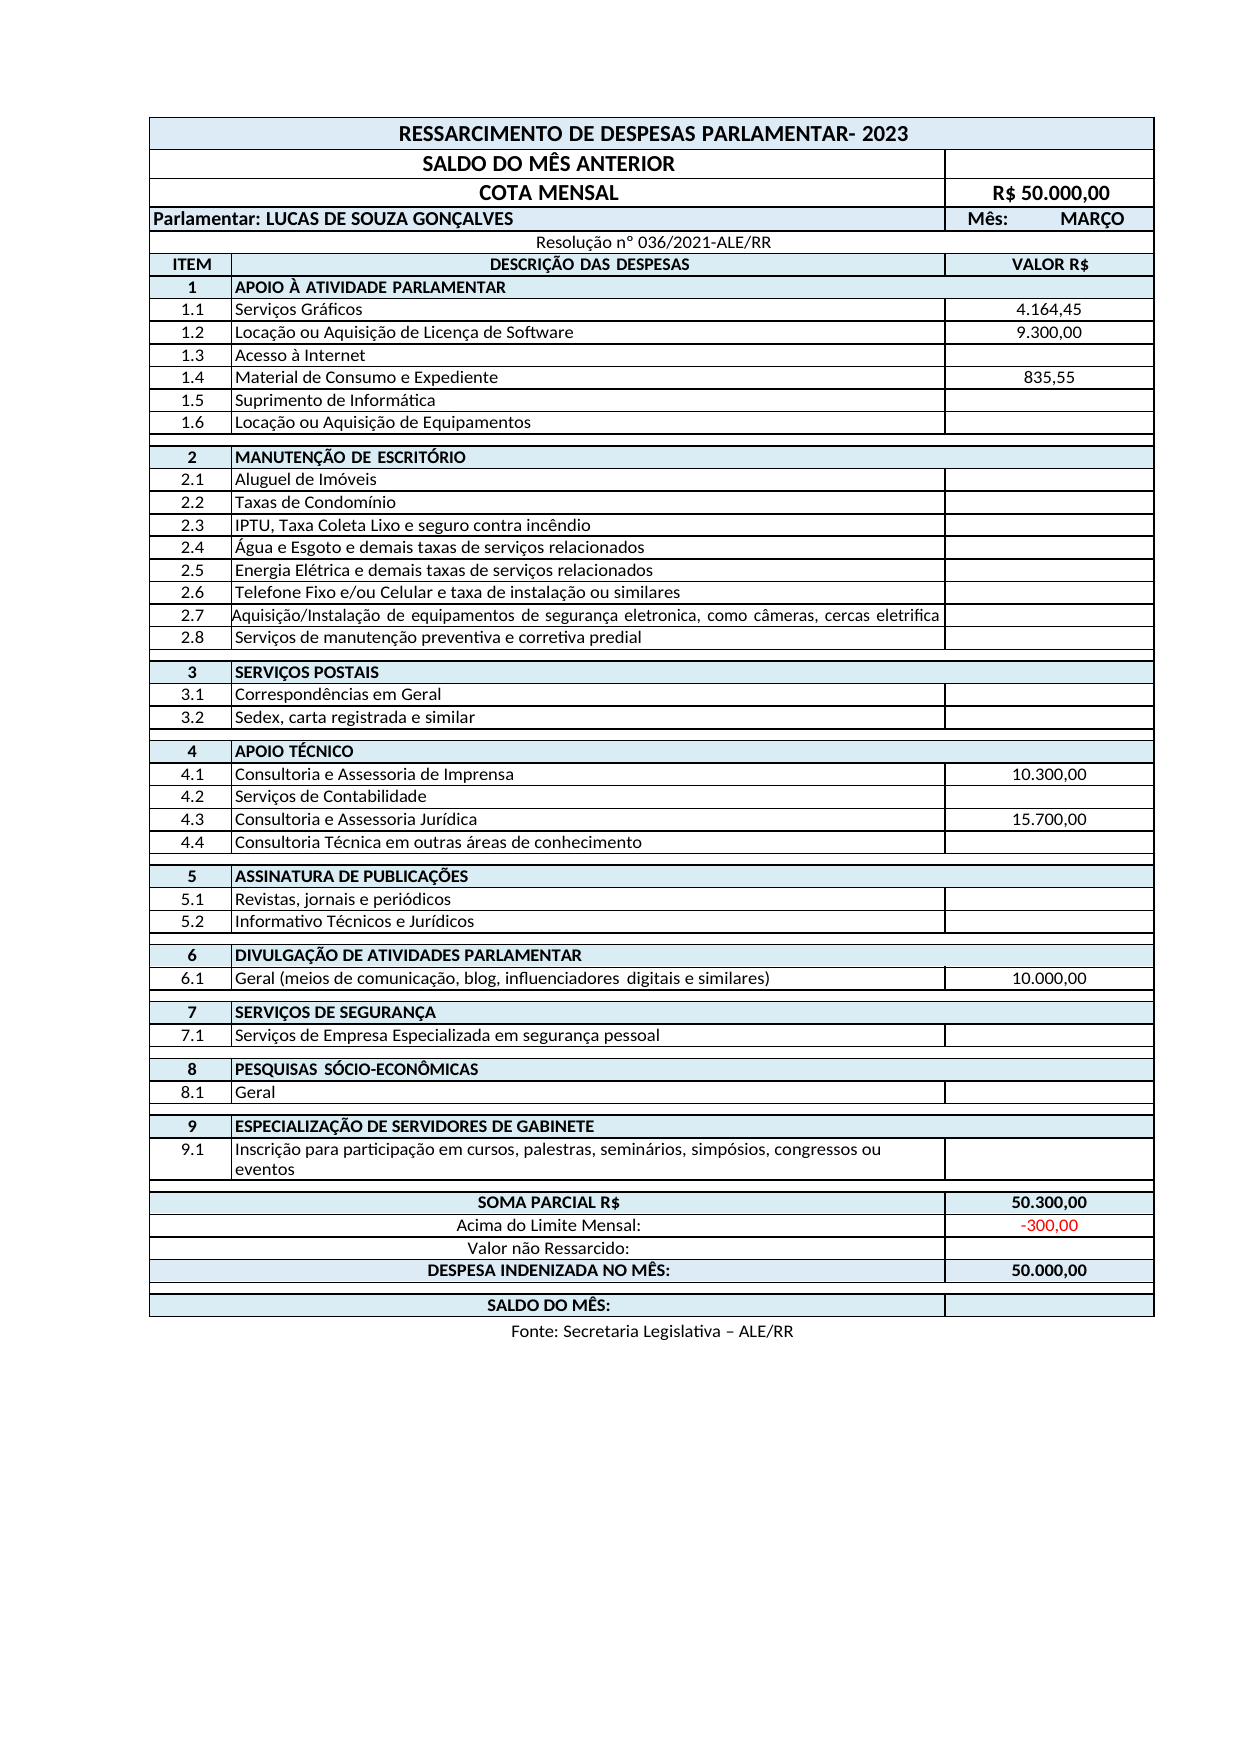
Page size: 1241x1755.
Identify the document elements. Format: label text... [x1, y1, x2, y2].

table_cell Resolução nº 036/2021-ALE/RR [150, 232, 1153, 252]
table_cell 10.000,00 [946, 968, 1153, 989]
table_cell Informativo Técnicos e Jurídicos [232, 911, 944, 932]
table_cell 4.4 [150, 832, 231, 853]
table_cell [946, 627, 1153, 648]
table_cell [150, 730, 1153, 739]
table_cell MANUTENÇÃO DE ESCRITÓRIO [232, 447, 1153, 468]
table_cell 8 [150, 1059, 231, 1080]
table_cell [150, 854, 1153, 864]
table_cell [946, 888, 1153, 909]
table_cell 9.300,00 [946, 322, 1153, 343]
table_cell Correspondências em Geral [232, 684, 944, 705]
table_cell Consultoria Técnica em outras áreas de conhecimento [232, 832, 944, 853]
table_cell VALOR R$ [946, 254, 1153, 275]
table_cell [946, 515, 1153, 535]
table_cell SALDO DO MÊS: [150, 1295, 944, 1316]
table_cell Acesso à Internet [232, 345, 944, 366]
table_cell Aluguel de Imóveis [232, 469, 944, 490]
table_cell ASSINATURA DE PUBLICAÇÕES [232, 866, 1153, 887]
table_cell DESCRIÇÃO DAS DESPESAS [232, 254, 944, 275]
table_cell 5.2 [150, 911, 231, 932]
table_cell [946, 707, 1153, 728]
table_cell DESPESA INDENIZADA NO MÊS: [150, 1260, 944, 1281]
table_cell [150, 650, 1153, 660]
table_cell Telefone Fixo e/ou Celular e taxa de instalação ou similares [232, 582, 944, 603]
table_cell -300,00 [946, 1215, 1153, 1236]
table_cell 2.2 [150, 492, 231, 513]
table_cell [946, 412, 1153, 433]
table_cell Material de Consumo e Expediente [232, 367, 944, 388]
table_cell [150, 934, 1153, 944]
table_cell [150, 435, 1153, 445]
table_cell 2.6 [150, 582, 231, 603]
table_cell Serviços de manutenção preventiva e corretiva predial [232, 627, 944, 648]
table_cell [150, 991, 1153, 1001]
table_cell 8.1 [150, 1082, 231, 1103]
table_cell Taxas de Condomínio [232, 492, 944, 513]
table_cell 4.164,45 [946, 299, 1153, 320]
table_cell Mês: MARÇO [946, 208, 1153, 230]
table_cell [946, 1295, 1153, 1316]
table_cell 1.2 [150, 322, 231, 343]
table_cell Consultoria e Assessoria Jurídica [232, 809, 944, 830]
table_cell Geral (meios de comunicação, blog, influenciadores digitais e similares) [232, 968, 944, 989]
table_cell R$ 50.000,00 [946, 179, 1153, 206]
table_cell [946, 469, 1153, 490]
table_cell 15.700,00 [946, 809, 1153, 830]
table_cell [946, 911, 1153, 932]
table_cell Aquisição/Instalação de equipamentos de segurança eletronica, como câmeras, cercas eletrifica [232, 605, 944, 626]
table_cell 4.1 [150, 764, 231, 785]
table_cell Revistas, jornais e periódicos [232, 888, 944, 909]
table_cell [946, 605, 1153, 626]
table_cell [946, 684, 1153, 705]
table_cell 7.1 [150, 1025, 231, 1046]
table_cell 50.000,00 [946, 1260, 1153, 1281]
table_cell 1.1 [150, 299, 231, 320]
table_cell [946, 786, 1153, 807]
table_cell SALDO DO MÊS ANTERIOR [150, 150, 944, 177]
table_cell 2.1 [150, 469, 231, 490]
table_cell 3.2 [150, 707, 231, 728]
table_cell Geral [232, 1082, 944, 1103]
table_cell SOMA PARCIAL R$ [150, 1193, 944, 1213]
table_cell Serviços de Empresa Especializada em segurança pessoal [232, 1025, 944, 1046]
table_cell [150, 1181, 1153, 1191]
table_cell 1.3 [150, 345, 231, 366]
table_cell SERVIÇOS POSTAIS [232, 662, 1153, 683]
table_cell 2.8 [150, 627, 231, 648]
table_cell IPTU, Taxa Coleta Lixo e seguro contra incêndio [232, 515, 944, 535]
table_cell [946, 537, 1153, 558]
table_cell 9 [150, 1116, 231, 1137]
table_cell Valor não Ressarcido: [150, 1238, 944, 1259]
table_cell 50.300,00 [946, 1193, 1153, 1213]
table_cell 7 [150, 1002, 231, 1023]
table_cell [150, 1283, 1153, 1293]
table_cell Energia Elétrica e demais taxas de serviços relacionados [232, 560, 944, 581]
table_cell [150, 1047, 1153, 1057]
table_cell 2 [150, 447, 231, 468]
table_cell 1.4 [150, 367, 231, 388]
table_cell 2.3 [150, 515, 231, 535]
table_cell ESPECIALIZAÇÃO DE SERVIDORES DE GABINETE [232, 1116, 1153, 1137]
table_cell 6 [150, 945, 231, 966]
table_cell Acima do Limite Mensal: [150, 1215, 944, 1236]
table_cell APOIO TÉCNICO [232, 741, 1153, 762]
table_cell SERVIÇOS DE SEGURANÇA [232, 1002, 1153, 1023]
table_cell ITEM [150, 254, 231, 275]
table_cell [946, 1139, 1153, 1179]
table_cell 3 [150, 662, 231, 683]
table_cell [946, 560, 1153, 581]
table_cell 1.6 [150, 412, 231, 433]
table_cell Suprimento de Informática [232, 390, 944, 411]
table_cell Inscrição para participação em cursos, palestras, seminários, simpósios, congressos ou eventos [232, 1139, 944, 1179]
table_cell [946, 1082, 1153, 1103]
table_cell 4.2 [150, 786, 231, 807]
table_cell [946, 150, 1153, 177]
table_cell 10.300,00 [946, 764, 1153, 785]
table_cell 4 [150, 741, 231, 762]
table_cell [946, 832, 1153, 853]
table_cell [946, 492, 1153, 513]
table_cell [946, 1025, 1153, 1046]
table_cell 5.1 [150, 888, 231, 909]
table_header RESSARCIMENTO DE DESPESAS PARLAMENTAR- 2023 [150, 118, 1153, 149]
table_cell Parlamentar: LUCAS DE SOUZA GONÇALVES [150, 208, 944, 230]
table_cell DIVULGAÇÃO DE ATIVIDADES PARLAMENTAR [232, 945, 1153, 966]
table_cell 1 [150, 277, 231, 298]
table_cell [946, 345, 1153, 366]
text Fonte: Secretaria Legislativa – ALE/RR [510, 1320, 794, 1342]
table_cell [150, 1104, 1153, 1114]
table_cell 6.1 [150, 968, 231, 989]
table_cell Locação ou Aquisição de Equipamentos [232, 412, 944, 433]
table_cell Água e Esgoto e demais taxas de serviços relacionados [232, 537, 944, 558]
table_cell 2.7 [150, 605, 231, 626]
table_cell 835,55 [946, 367, 1153, 388]
table_cell 4.3 [150, 809, 231, 830]
table_cell 5 [150, 866, 231, 887]
table_cell Consultoria e Assessoria de Imprensa [232, 764, 944, 785]
table_cell 3.1 [150, 684, 231, 705]
table_cell COTA MENSAL [150, 179, 944, 206]
table_cell [946, 582, 1153, 603]
table_cell [946, 390, 1153, 411]
table_cell [946, 1238, 1153, 1259]
table_cell Serviços Gráficos [232, 299, 944, 320]
table_cell Serviços de Contabilidade [232, 786, 944, 807]
table_cell 2.4 [150, 537, 231, 558]
table_cell APOIO À ATIVIDADE PARLAMENTAR [232, 277, 1153, 298]
table_cell PESQUISAS SÓCIO-ECONÔMICAS [232, 1059, 1153, 1080]
table_cell 2.5 [150, 560, 231, 581]
table_cell Sedex, carta registrada e similar [232, 707, 944, 728]
table_cell Locação ou Aquisição de Licença de Software [232, 322, 944, 343]
table_cell 1.5 [150, 390, 231, 411]
table_cell 9.1 [150, 1139, 231, 1179]
